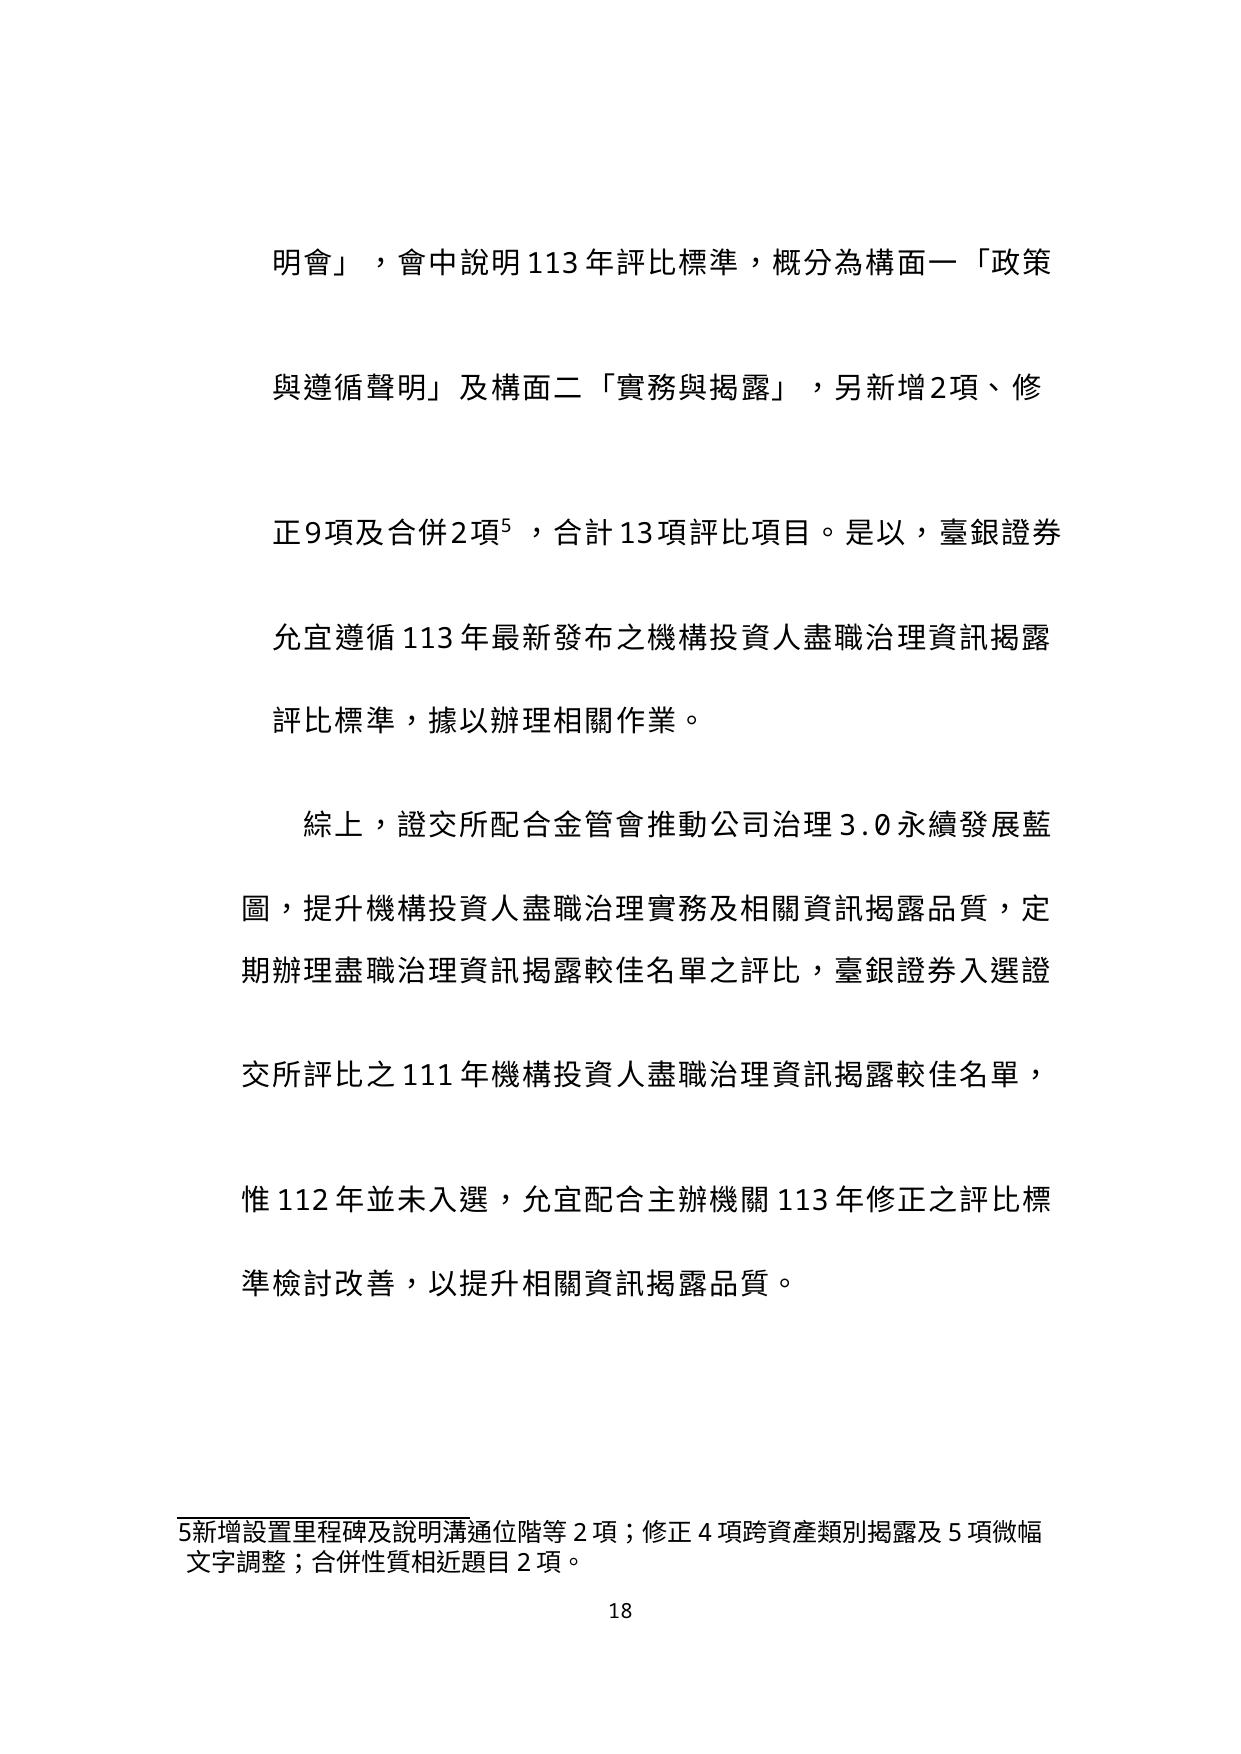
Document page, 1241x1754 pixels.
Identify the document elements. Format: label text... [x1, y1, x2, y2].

text 綜上，證交所配合金管會推動公司治理3.0永續發展藍圖，提升機構投資人盡職治理實務及相關資訊揭露品質，定期辦理盡職治理資訊揭露較佳名單之評比，臺銀證券入選證交所評比之111年機構投資人盡職治理資訊揭露較佳名單，惟112年並未入選，允宜配合主辦機關113年修正之評比標準檢討改善，以提升相關資訊揭露品質。 [236, 740, 1063, 1302]
text 新增設置里程碑及說明溝通位階等2項；修正4項跨資產類別揭露及5項微幅文字調整；合併性質相近題目2項。 [177, 1518, 1063, 1577]
text 明會」，會中說明113年評比標準，概分為構面一「政策與遵循聲明」及構面二「實務與揭露」，另新增2項、修正9項及合併2項，合計13項評比項目。是以，臺銀證券允宜遵循113年最新發布之機構投資人盡職治理資訊揭露評比標準，據以辦理相關作業。 [265, 177, 1063, 740]
